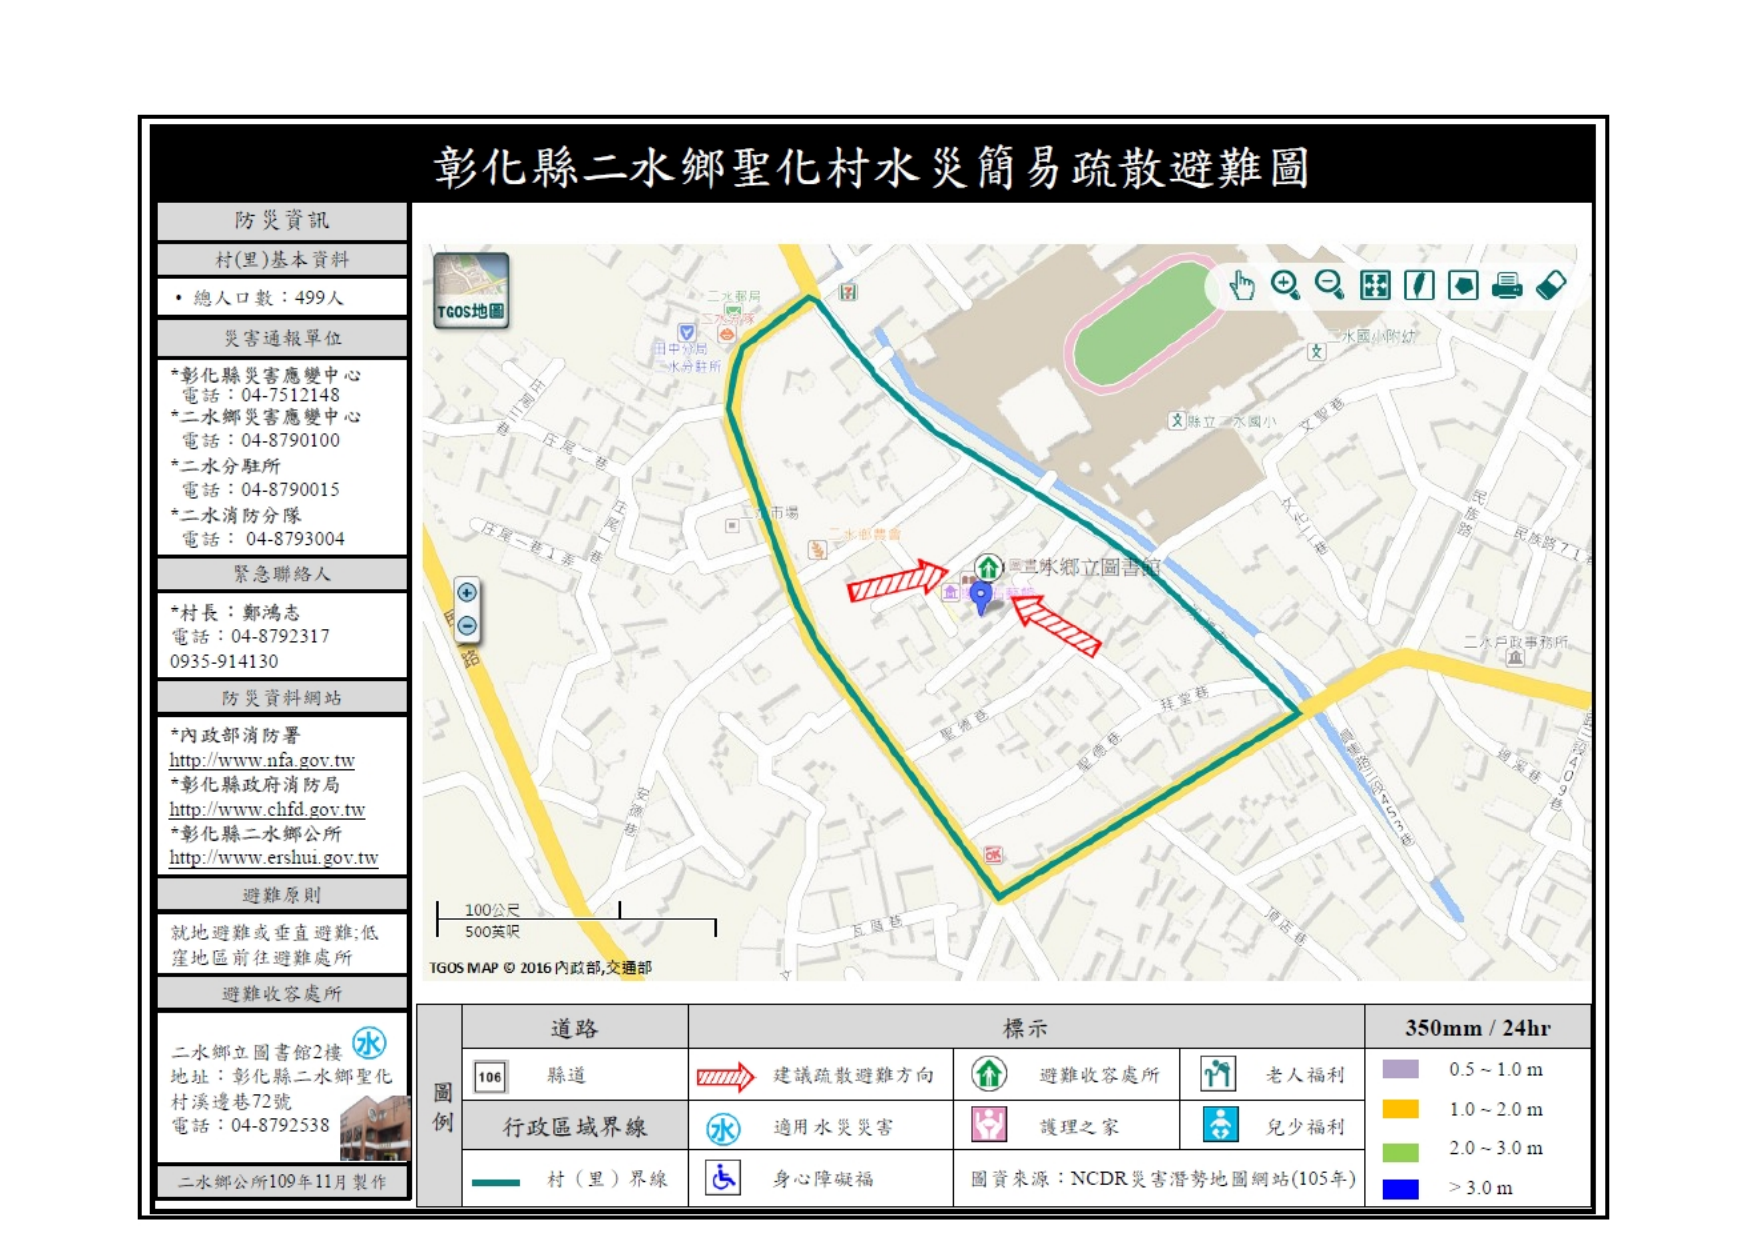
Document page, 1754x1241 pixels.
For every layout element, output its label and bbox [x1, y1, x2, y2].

picture [118, 95, 1636, 1241]
